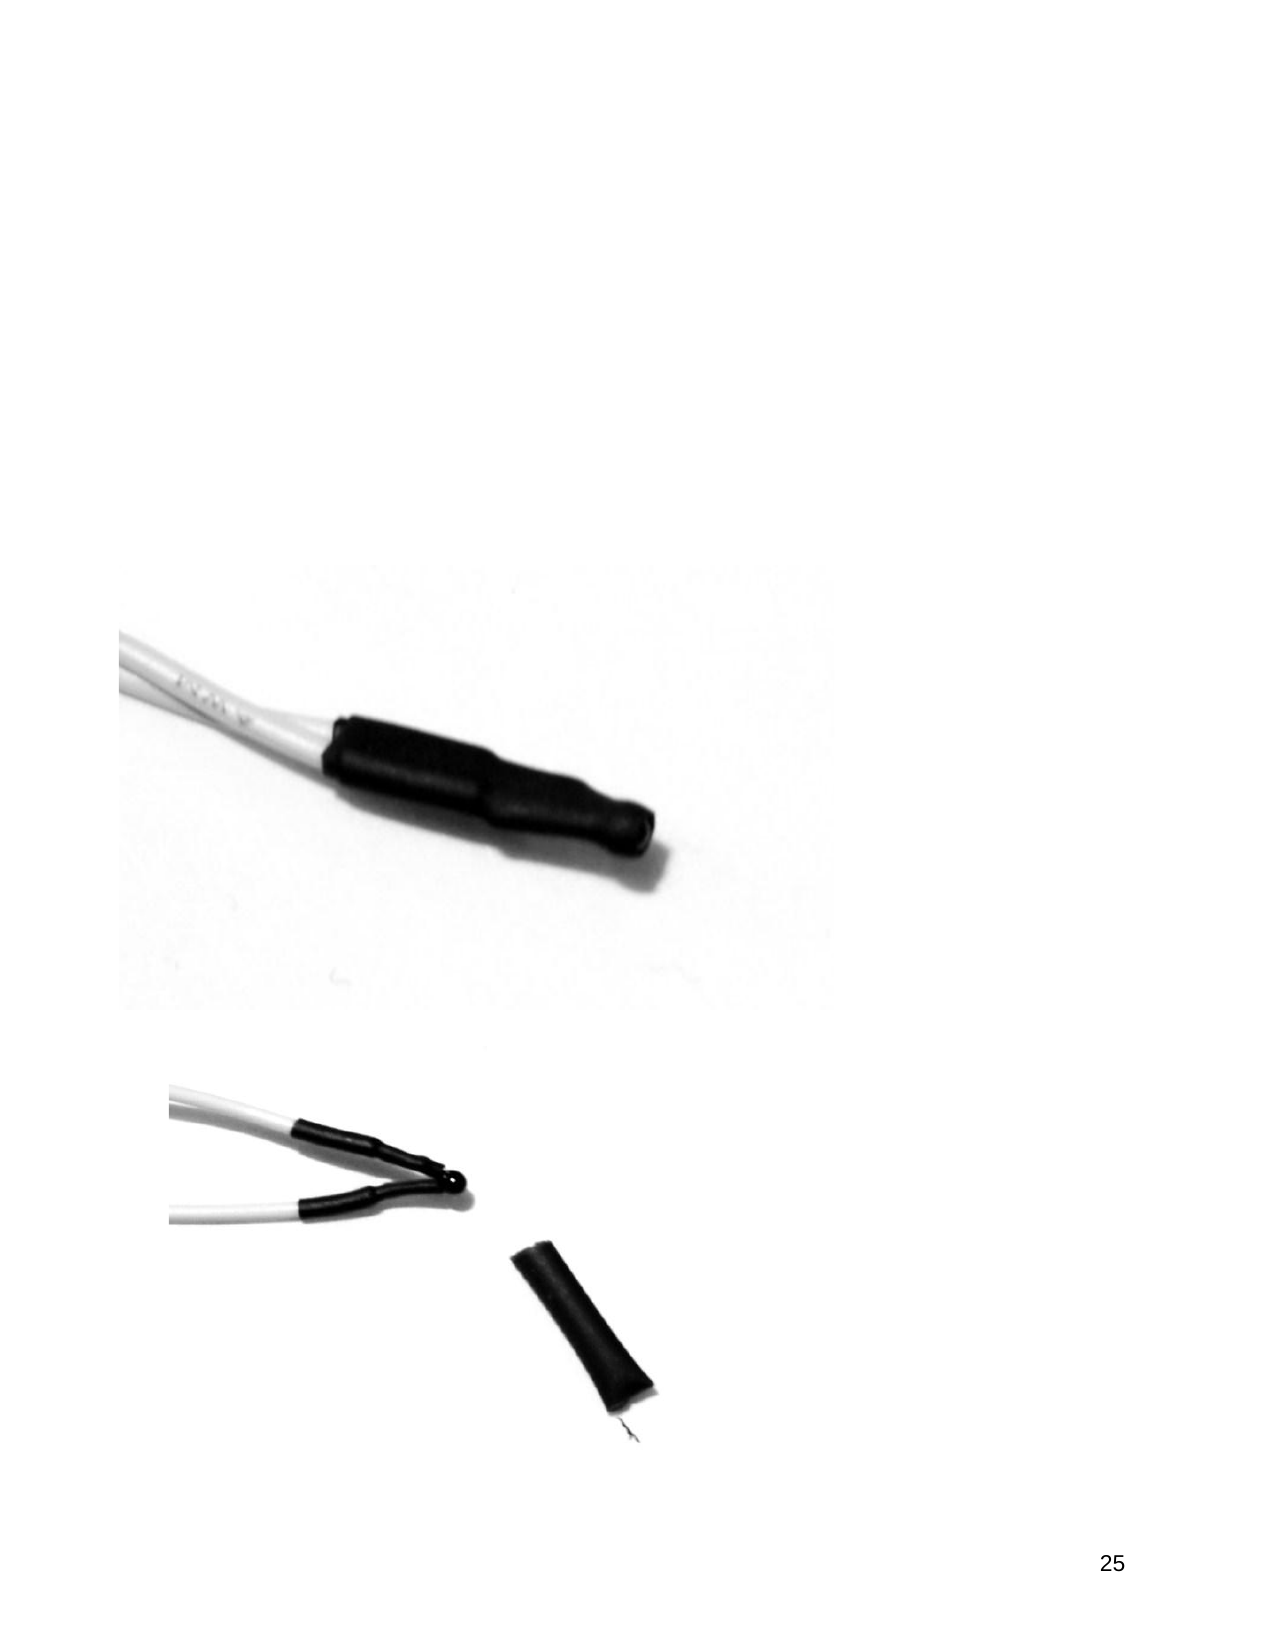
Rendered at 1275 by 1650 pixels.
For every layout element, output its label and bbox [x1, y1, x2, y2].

picture [118, 565, 835, 1010]
picture [168, 1046, 699, 1450]
